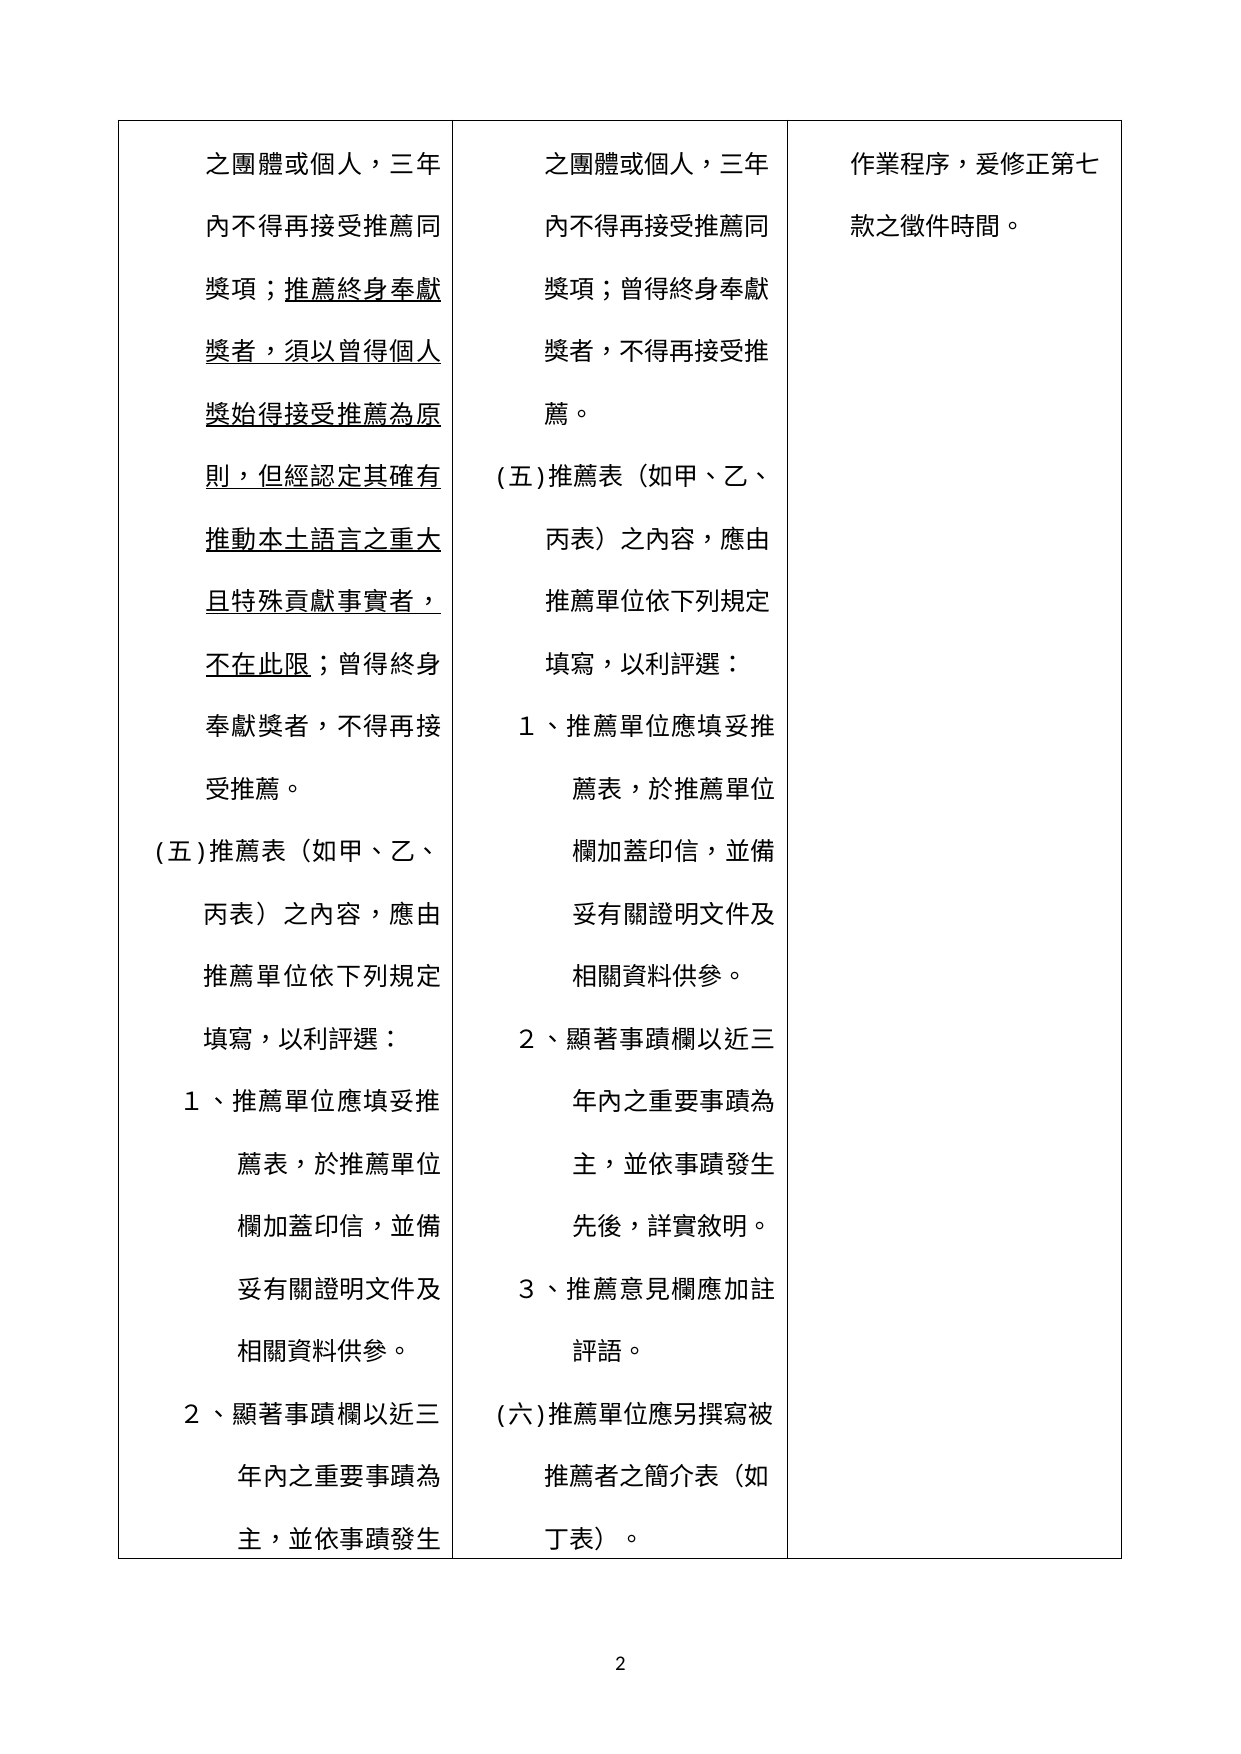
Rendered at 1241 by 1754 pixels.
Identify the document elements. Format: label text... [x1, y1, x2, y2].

table_cell 之團體或個人，三年內不得再接受推薦同獎項；推薦終身奉獻獎者，須以曾得個人獎始得接受推薦為原則，但經認定其確有推動本土語言之重大且特殊貢獻事實者，不在此限；曾得終身奉獻獎者，不得再接受推薦。 (五)推薦表（如甲、乙、丙表）之內容，應由推薦單位依下列規定填寫，以利評選： １、推薦單位應填妥推薦表，於推薦單位欄加蓋印信，並備妥有關證明文件及相關資料供參。 ２、顯著事蹟欄以近三年內之重要事蹟為主，並依事蹟發生 [119, 121, 452, 1558]
table_cell 作業程序，爰修正第七款之徵件時間。 [788, 121, 1121, 1558]
table_cell 之團體或個人，三年內不得再接受推薦同獎項；曾得終身奉獻獎者，不得再接受推薦。 (五)推薦表（如甲、乙、丙表）之內容，應由推薦單位依下列規定填寫，以利評選： １、推薦單位應填妥推薦表，於推薦單位欄加蓋印信，並備妥有關證明文件及相關資料供參。 ２、顯著事蹟欄以近三年內之重要事蹟為主，並依事蹟發生先後，詳實敘明。 ３、推薦意見欄應加註評語。 (六)推薦單位應另撰寫被推薦者之簡介表（如丁表）。 [453, 121, 787, 1558]
